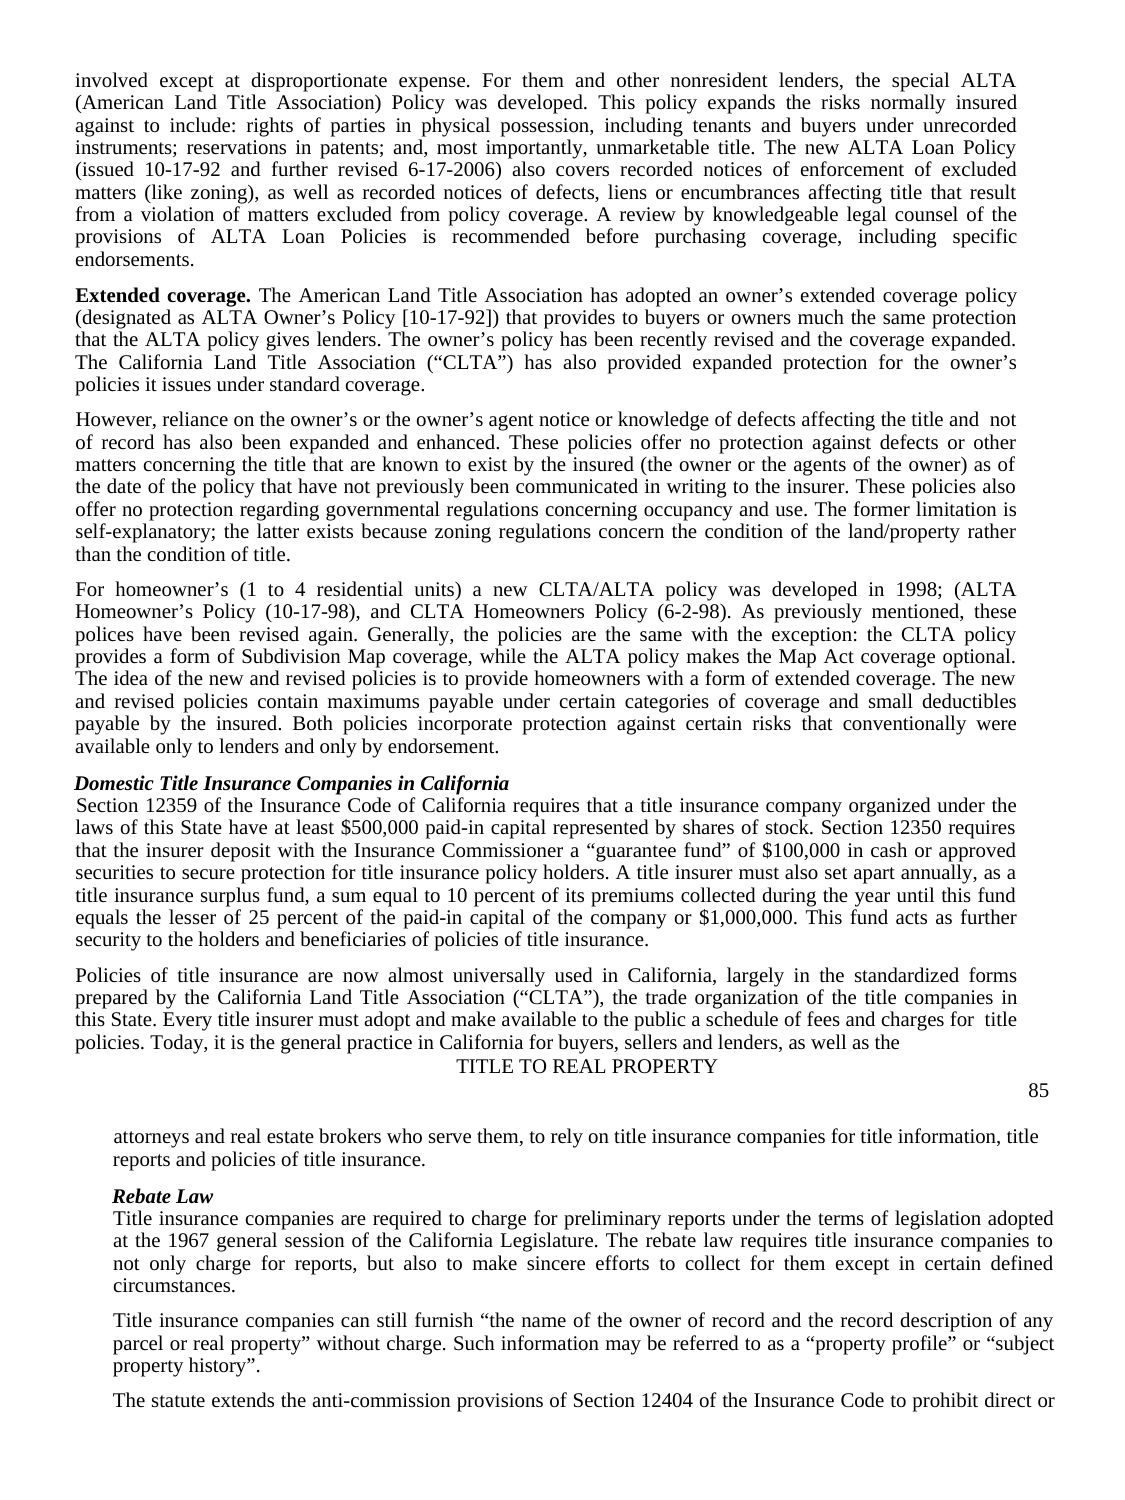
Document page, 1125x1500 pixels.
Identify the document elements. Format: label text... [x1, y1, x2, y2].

text For homeowner’s (1 to 4 residential units) a new CLTA/ALTA policy was developed in 1998; (ALTA Homeowner’s Policy (10-17-98), and CLTA Homeowners Policy (6-2-98). As previously mentioned, these polices have been revised again. Generally, the policies are the same with the exception: the CLTA policy provides a form of Subdivision Map coverage, while the ALTA policy makes the Map Act coverage optional. The idea of the new and revised policies is to provide homeowners with a form of extended coverage. The new and revised policies contain maximums payable under certain categories of coverage and small deductibles payable by the insured. Both policies incorporate protection against certain risks that conventionally were available only to lenders and only by endorsement. [75, 578, 1018, 758]
text Extended coverage. The American Land Title Association has adopted an owner’s extended coverage policy (designated as ALTA Owner’s Policy [10-17-92]) that provides to buyers or owners much the same protection that the ALTA policy gives lenders. The owner’s policy has been recently revised and the coverage expanded. The California Land Title Association (“CLTA”) has also provided expanded protection for the owner’s policies it issues under standard coverage. [75, 284, 1018, 396]
text Title insurance companies can still furnish “the name of the owner of record and the record description of any parcel or real property” without charge. Such information may be referred to as a “property profile” or “subject property history”. [113, 1310, 1056, 1377]
text attorneys and real estate brokers who serve them, to rely on title insurance companies for title information, title reports and policies of title insurance. [113, 1126, 1056, 1171]
text However, reliance on the owner’s or the owner’s agent notice or knowledge of defects affecting the title and not of record has also been expanded and enhanced. These policies offer no protection against defects or other matters concerning the title that are known to exist by the insured (the owner or the agents of the owner) as of the date of the policy that have not previously been communicated in writing to the insurer. These policies also offer no protection regarding governmental regulations concerning occupancy and use. The former limitation is self-explanatory; the latter exists because zoning regulations concern the condition of the land/property rather than the condition of title. [75, 409, 1018, 566]
text Title insurance companies are required to charge for preliminary reports under the terms of legislation adopted at the 1967 general session of the California Legislature. The rebate law requires title insurance companies to not only charge for reports, but also to make sincere efforts to collect for them except in certain defined circumstances. [113, 1208, 1055, 1297]
text Domestic Title Insurance Companies in California [74, 771, 1056, 795]
text The statute extends the anti-commission provisions of Section 12404 of the Insurance Code to prohibit direct or [112, 1390, 1056, 1412]
text involved except at disproportionate expense. For them and other nonresident lenders, the special ALTA (American Land Title Association) Policy was developed. This policy expands the risks normally insured against to include: rights of parties in physical possession, including tenants and buyers under unrecorded instruments; reservations in patents; and, most importantly, unmarketable title. The new ALTA Loan Policy (issued 10-17-92 and further revised 6-17-2006) also covers recorded notices of enforcement of excluded matters (like zoning), as well as recorded notices of defects, liens or encumbrances affecting title that result from a violation of matters excluded from policy coverage. A review by knowledgeable legal counsel of the provisions of ALTA Loan Policies is recommended before purchasing coverage, including specific endorsements. [75, 69, 1018, 271]
text Policies of title insurance are now almost universally used in California, largely in the standardized forms prepared by the California Land Title Association (“CLTA”), the trade organization of the title companies in this State. Every title insurer must adopt and make available to the public a schedule of fees and charges for title policies. Today, it is the general practice in California for buyers, sellers and lenders, as well as the [75, 964, 1018, 1054]
text 85 [73, 1078, 1049, 1102]
text TITLE TO REAL PROPERTY [73, 1054, 718, 1078]
text Section 12359 of the Insurance Code of California requires that a title insurance company organized under the laws of this State have at least $500,000 paid-in capital represented by shares of stock. Section 12350 requires that the insurer deposit with the Insurance Commissioner a “guarantee fund” of $100,000 in cash or approved securities to secure protection for title insurance policy holders. A title insurer must also set apart annually, as a title insurance surplus fund, a sum equal to 10 percent of its premiums collected during the year until this fund equals the lesser of 25 percent of the paid-in capital of the company or $1,000,000. This fund acts as further security to the holders and beneficiaries of policies of title insurance. [75, 795, 1018, 951]
text Rebate Law [112, 1184, 1056, 1208]
